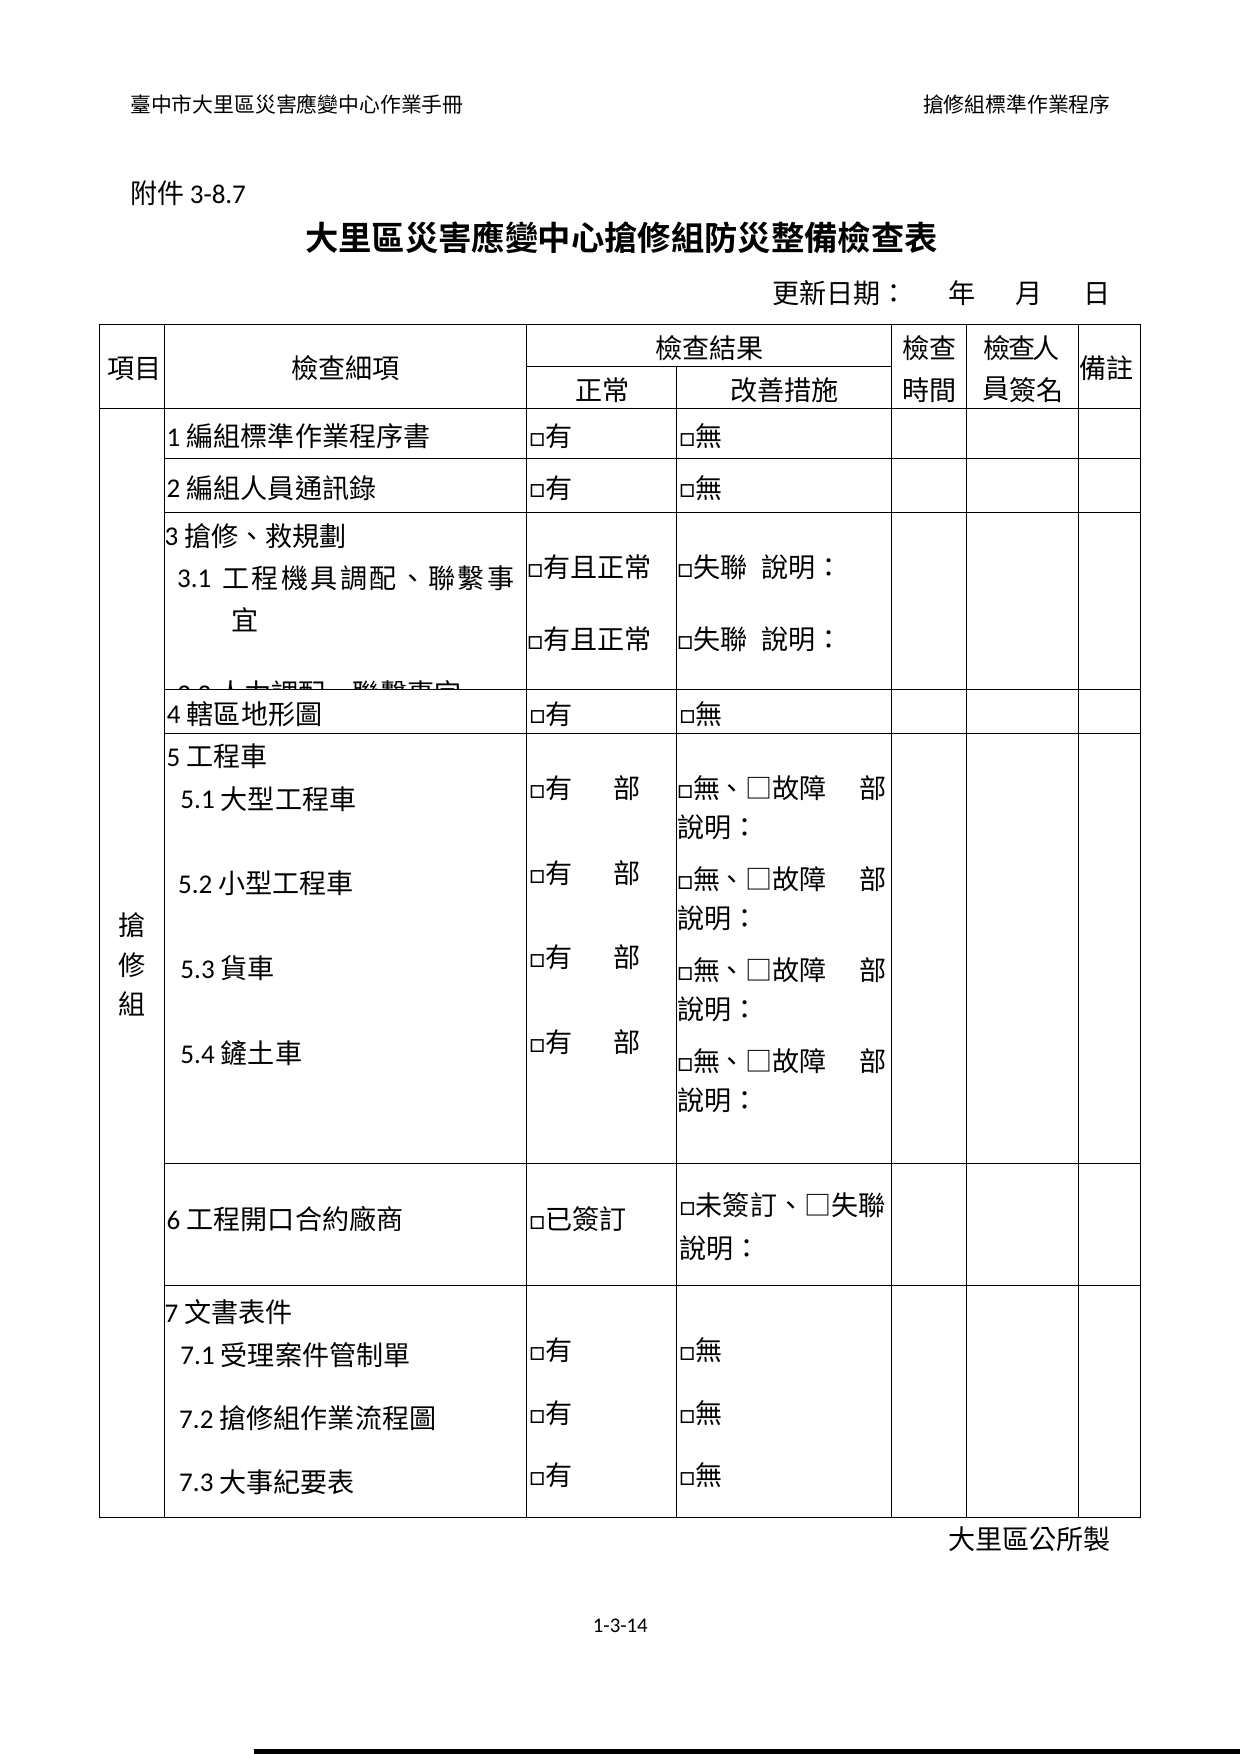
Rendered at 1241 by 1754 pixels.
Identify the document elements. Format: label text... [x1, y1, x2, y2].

table_cell 6 工程開口合約廠商 [165, 1164, 526, 1284]
text 大里區公所製 [130, 1518, 1110, 1557]
table_cell □有 [527, 409, 676, 458]
text 大里區災害應變中心搶修組防災整備檢查表 [130, 212, 1112, 260]
text 附件3-8.7 [130, 172, 1110, 212]
table_cell [967, 1164, 1078, 1284]
table_cell □有 [527, 690, 676, 733]
table_cell [1079, 734, 1140, 1163]
table_cell □已簽訂 [527, 1164, 676, 1284]
table_cell □無、□故障 部 說明： □無、□故障 部 說明： □無、□故障 部 說明： □無、□故障 部 說明： [677, 734, 891, 1163]
table_header 檢查結果 [527, 325, 891, 366]
table_cell 5 工程車 5.1 大型工程車 5.2 小型工程車 5.3 貨車 5.4 鏟土車 [165, 734, 526, 1163]
table_header 項目 [100, 325, 164, 408]
table_cell □有且正常 □有且正常 [527, 513, 676, 689]
table_cell [892, 734, 966, 1163]
table_cell 4 轄區地形圖 [165, 690, 526, 733]
table_cell 3 搶修、救規劃 3.1 工程機具調配、聯繫事宜 3.2 人力調配、聯繫事宜 [165, 513, 526, 689]
table_cell [1079, 1164, 1140, 1284]
table_cell □無 □無 □無 [677, 1286, 891, 1517]
table_cell [967, 690, 1078, 733]
table_cell □有 □有 □有 [527, 1286, 676, 1517]
table_cell 正常 [527, 367, 676, 408]
table_cell [1079, 1286, 1140, 1517]
table_cell [967, 734, 1078, 1163]
table_cell □無 [677, 690, 891, 733]
table_cell [892, 459, 966, 512]
table_cell 改善措施 [677, 367, 891, 408]
table_cell [967, 513, 1078, 689]
table_cell □有 [527, 459, 676, 512]
table_cell [1079, 690, 1140, 733]
table_cell □有 部 □有 部 □有 部 □有 部 [527, 734, 676, 1163]
table_header 檢查細項 [165, 325, 526, 408]
table_header 檢查人 員簽名 [967, 325, 1078, 408]
table_cell [967, 1286, 1078, 1517]
table_header 備註 [1079, 325, 1140, 408]
table_cell 搶修組 [100, 409, 164, 1517]
table_cell 2 編組人員通訊錄 [165, 459, 526, 512]
table_cell 7 文書表件 7.1 受理案件管制單 7.2 搶修組作業流程圖 7.3 大事紀要表 [165, 1286, 526, 1517]
table_cell □無 [677, 459, 891, 512]
table_cell □失聯 說明： □失聯 說明： [677, 513, 891, 689]
table_header 檢查 時間 [892, 325, 966, 408]
text 更新日期： 年 月 日 [130, 272, 1110, 312]
table_cell [892, 409, 966, 458]
table_cell □無 [677, 409, 891, 458]
table_cell □未簽訂、□失聯 說明： [677, 1164, 891, 1284]
table_cell [967, 459, 1078, 512]
table_cell [967, 409, 1078, 458]
table_cell [1079, 409, 1140, 458]
table_cell [892, 513, 966, 689]
table_cell 1 編組標準作業程序書 [165, 409, 526, 458]
table_cell [1079, 513, 1140, 689]
table_cell [892, 1164, 966, 1284]
table_cell [892, 690, 966, 733]
table_cell [892, 1286, 966, 1517]
table_cell [1079, 459, 1140, 512]
